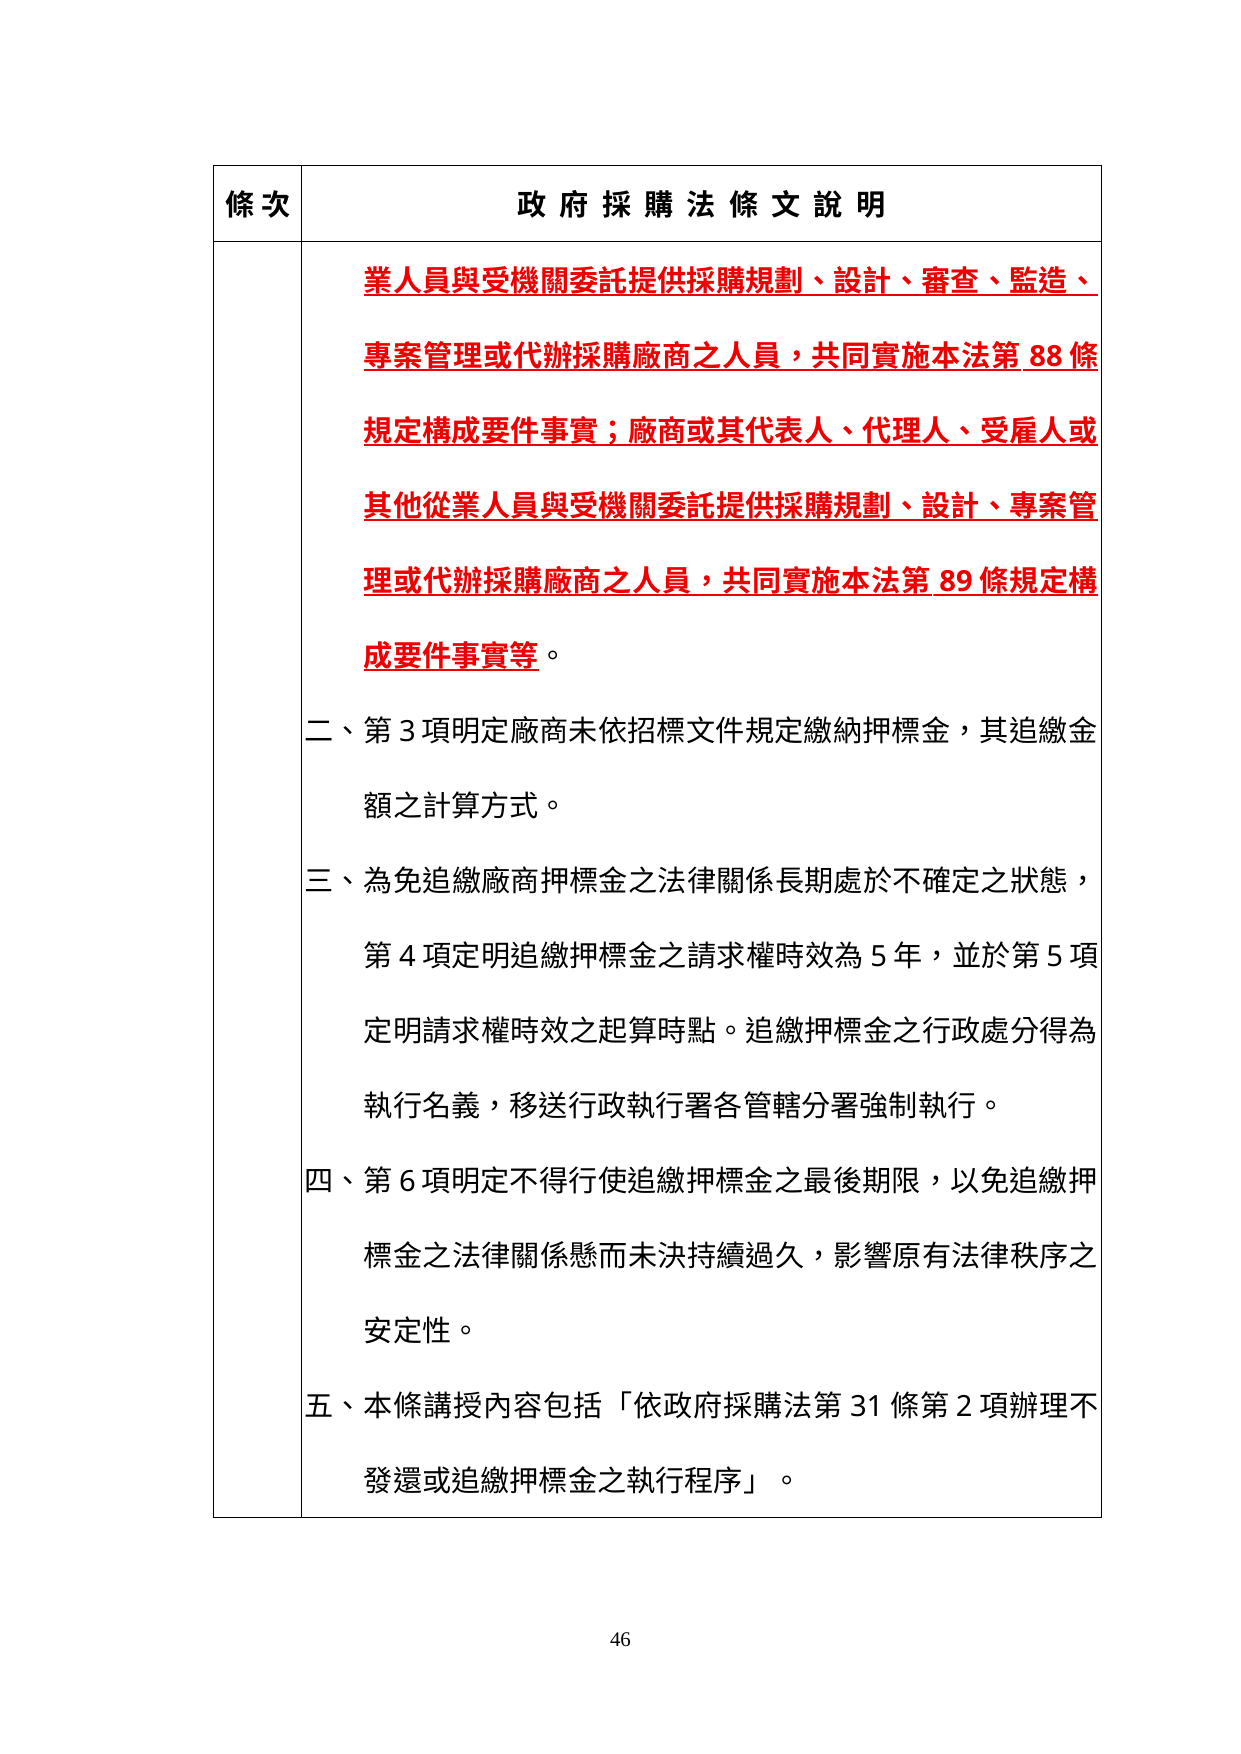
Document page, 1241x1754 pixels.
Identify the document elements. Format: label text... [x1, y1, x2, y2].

table_header 條 次 [214, 166, 301, 241]
table_cell 業人員與受機關委託提供採購規劃、設計、審查、監造、專案管理或代辦採購廠商之人員，共同實施本法第88條規定構成要件事實；廠商或其代表人、代理人、受雇人或其他從業人員與受機關委託提供採購規劃、設計、專案管理或代辦採購廠商之人員，共同實施本法第89條規定構成要件事實等。 第3項明定廠商未依招標文件規定繳納押標金，其追繳金額之計算方式。 為免追繳廠商押標金之法律關係長期處於不確定之狀態，第4項定明追繳押標金之請求權時效為5年，並於第5項定明請求權時效之起算時點。追繳押標金之行政處分得為執行名義，移送行政執行署各管轄分署強制執行。 第6項明定不得行使追繳押標金之最後期限，以免追繳押標金之法律關係懸而未決持續過久，影響原有法律秩序之安定性。 本條講授內容包括「依政府採購法第31條第2項辦理不發還或追繳押標金之執行程序」。 [302, 242, 1101, 1517]
table_cell [214, 242, 301, 1517]
table_header 政 府 採 購 法 條 文 說 明 [302, 166, 1101, 241]
